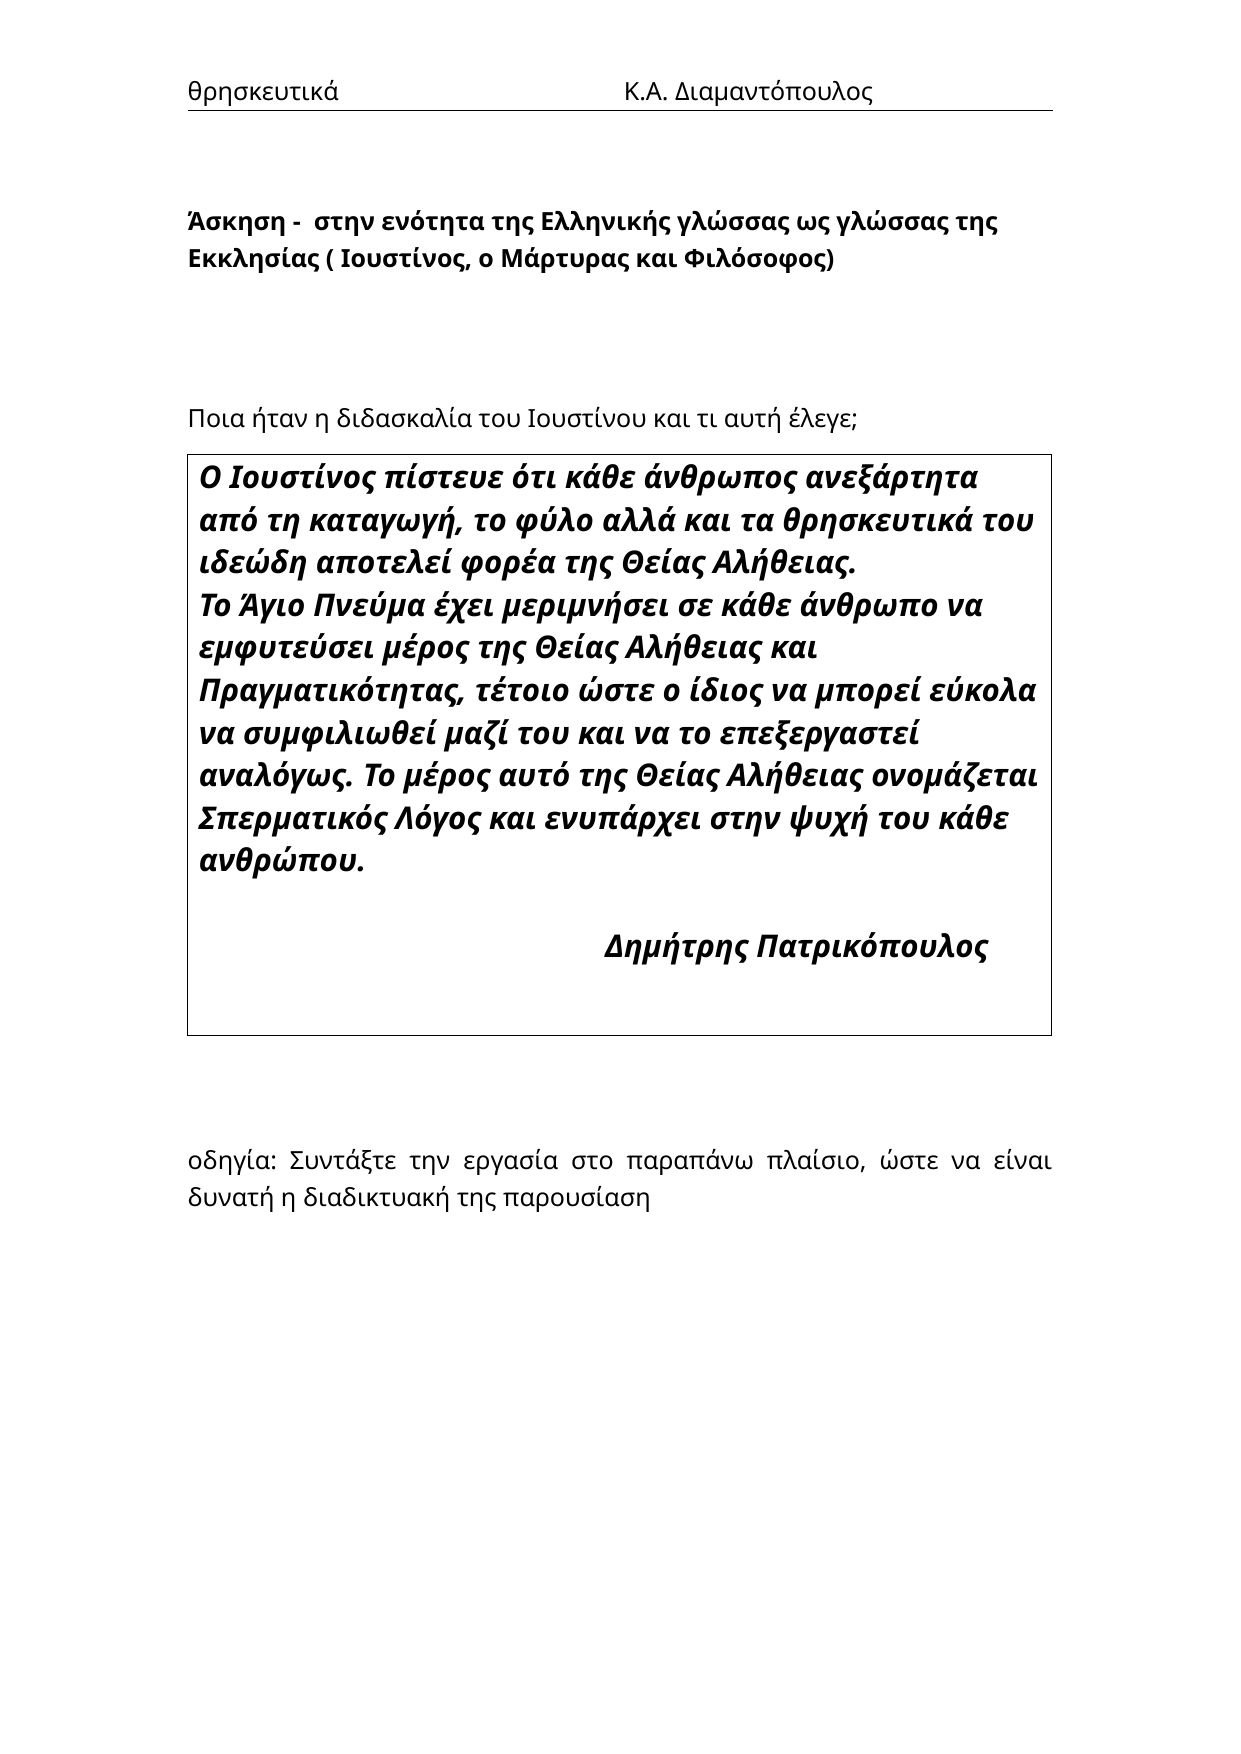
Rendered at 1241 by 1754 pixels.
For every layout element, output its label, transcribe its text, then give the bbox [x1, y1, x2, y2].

text Άσκηση - στην ενότητα της Ελληνικής γλώσσας ως γλώσσας της Εκκλησίας ( Ιουστίνος, ο Μάρτυρας και Φιλόσοφος) [187, 203, 1053, 274]
table_header Ο Ιουστίνος πίστευε ότι κάθε άνθρωπος ανεξάρτητα από τη καταγωγή, το φύλο αλλά και τα θρησκευτικά του ιδεώδη αποτελεί φορέα της Θείας Αλήθειας. Το Άγιο Πνεύμα έχει μεριμνήσει σε κάθε άνθρωπο να εμφυτεύσει μέρος της Θείας Αλήθειας και Πραγματικότητας, τέτοιο ώστε ο ίδιος να μπορεί εύκολα να συμφιλιωθεί μαζί του και να το επεξεργαστεί αναλόγως. Το μέρος αυτό της Θείας Αλήθειας ονομάζεται Σπερματικός Λόγος και ενυπάρχει στην ψυχή του κάθε ανθρώπου. Δημήτρης Πατρικόπουλος [188, 455, 1051, 1035]
text Ποια ήταν η διδασκαλία του Ιουστίνου και τι αυτή έλεγε; [187, 401, 1053, 434]
text οδηγία: Συντάξτε την εργασία στο παραπάνω πλαίσιο, ώστε να είναι δυνατή η διαδικτυακή της παρουσίαση [187, 1143, 1053, 1214]
